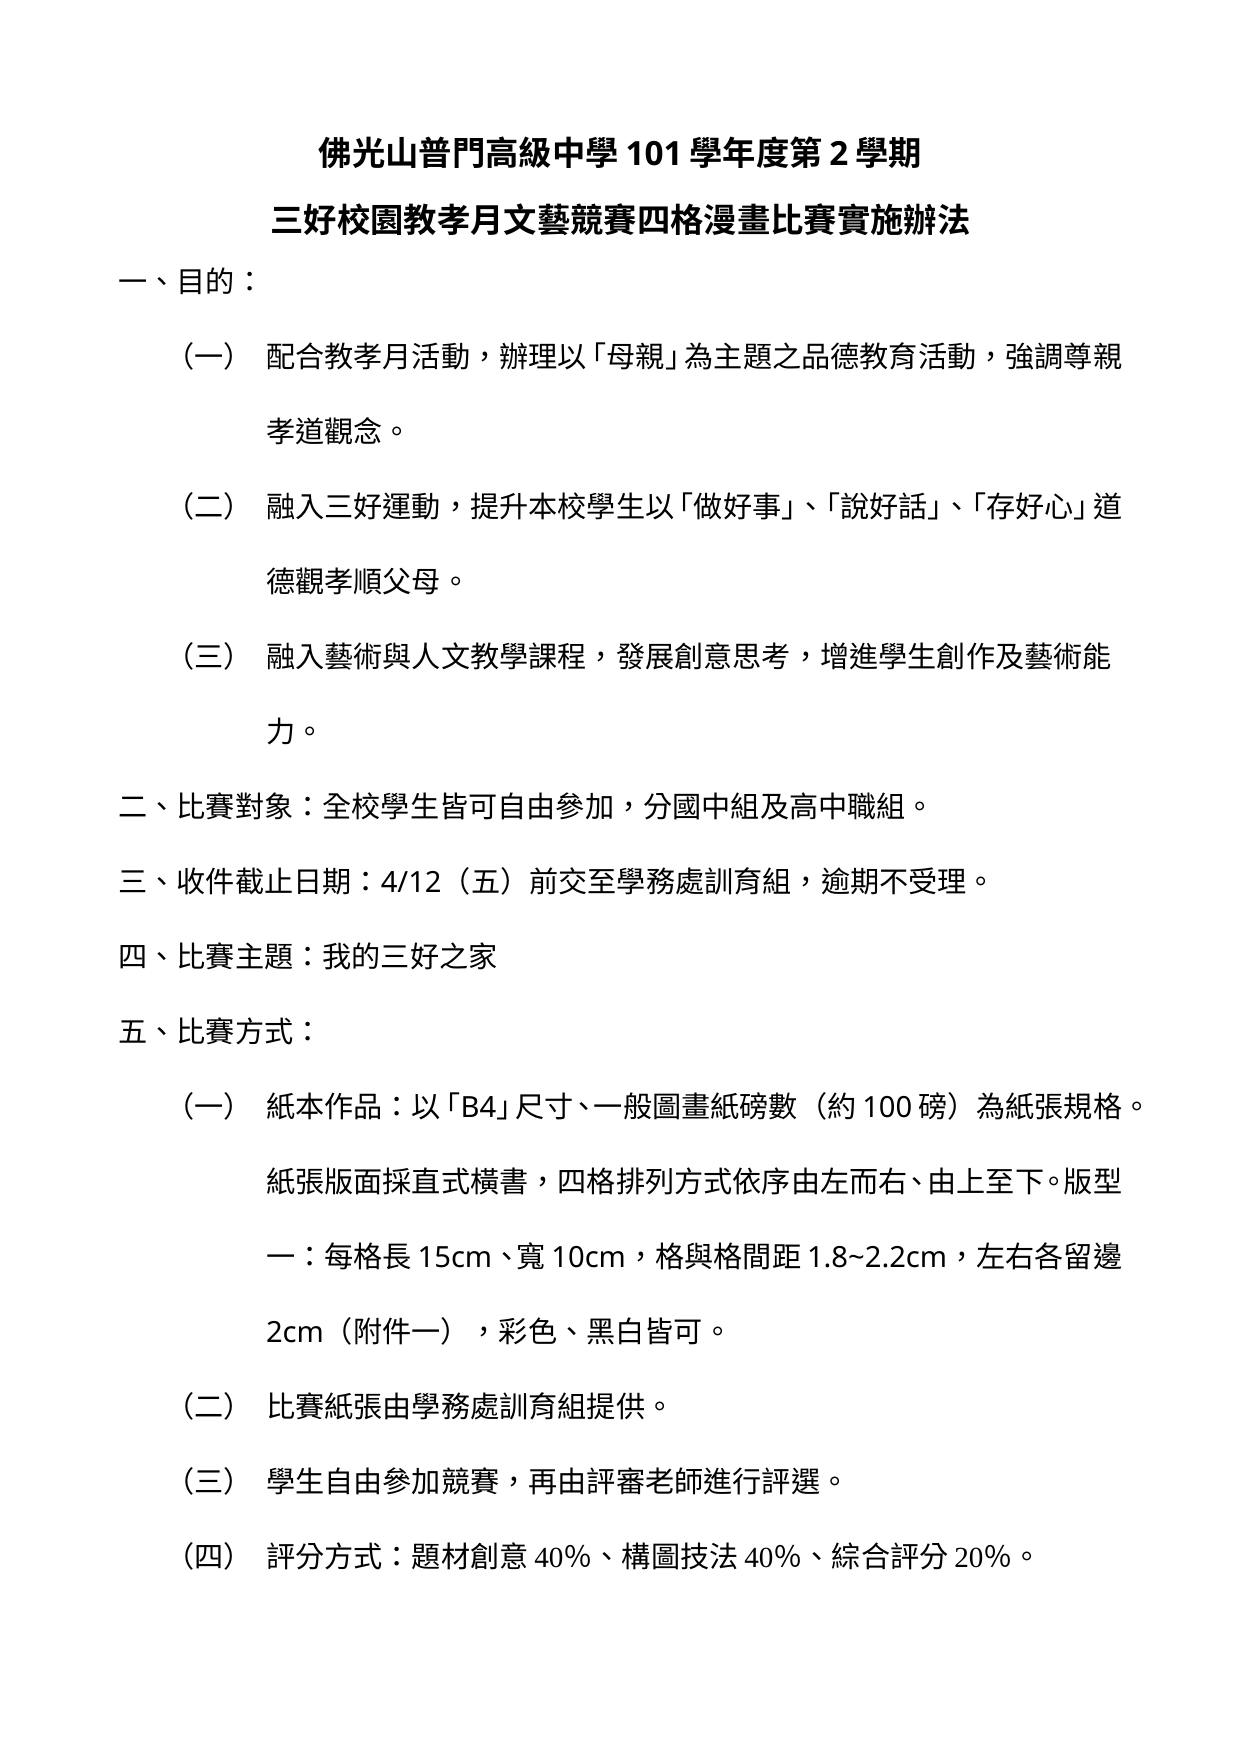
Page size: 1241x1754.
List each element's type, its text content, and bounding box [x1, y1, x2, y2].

text 三、收件截止日期：4/12（五）前交至學務處訓育組，逾期不受理。 [118, 842, 1122, 917]
text 佛光山普門高級中學101學年度第2學期 [118, 127, 1122, 175]
text 二、比賽對象：全校學生皆可自由參加，分國中組及高中職組。 [118, 767, 1122, 842]
list 配合教孝月活動，辦理以「母親」為主題之品德教育活動，強調尊親孝道觀念。 [165, 317, 1122, 467]
list 評分方式：題材創意40％、構圖技法40％、綜合評分20％。 [165, 1517, 1122, 1592]
list 比賽紙張由學務處訓育組提供。 [165, 1367, 1122, 1442]
text 四、比賽主題：我的三好之家 [118, 917, 1122, 992]
list 紙本作品：以「B4」尺寸、一般圖畫紙磅數（約100磅）為紙張規格。紙張版面採直式橫書，四格排列方式依序由左而右、由上至下。版型一：每格長15cm、寬10cm，格與格間距1.8~2.2cm，左右各留邊2cm（附件一），彩色、黑白皆可。 [165, 1067, 1122, 1367]
list 融入藝術與人文教學課程，發展創意思考，增進學生創作及藝術能力。 [165, 617, 1122, 767]
text 三好校園教孝月文藝競賽四格漫畫比賽實施辦法 [118, 194, 1122, 242]
text 五、比賽方式： [118, 992, 1122, 1067]
text 一、目的： [118, 242, 1122, 317]
list 學生自由參加競賽，再由評審老師進行評選。 [165, 1442, 1122, 1517]
list 融入三好運動，提升本校學生以「做好事」、「說好話」、「存好心」道德觀孝順父母。 [165, 467, 1122, 617]
